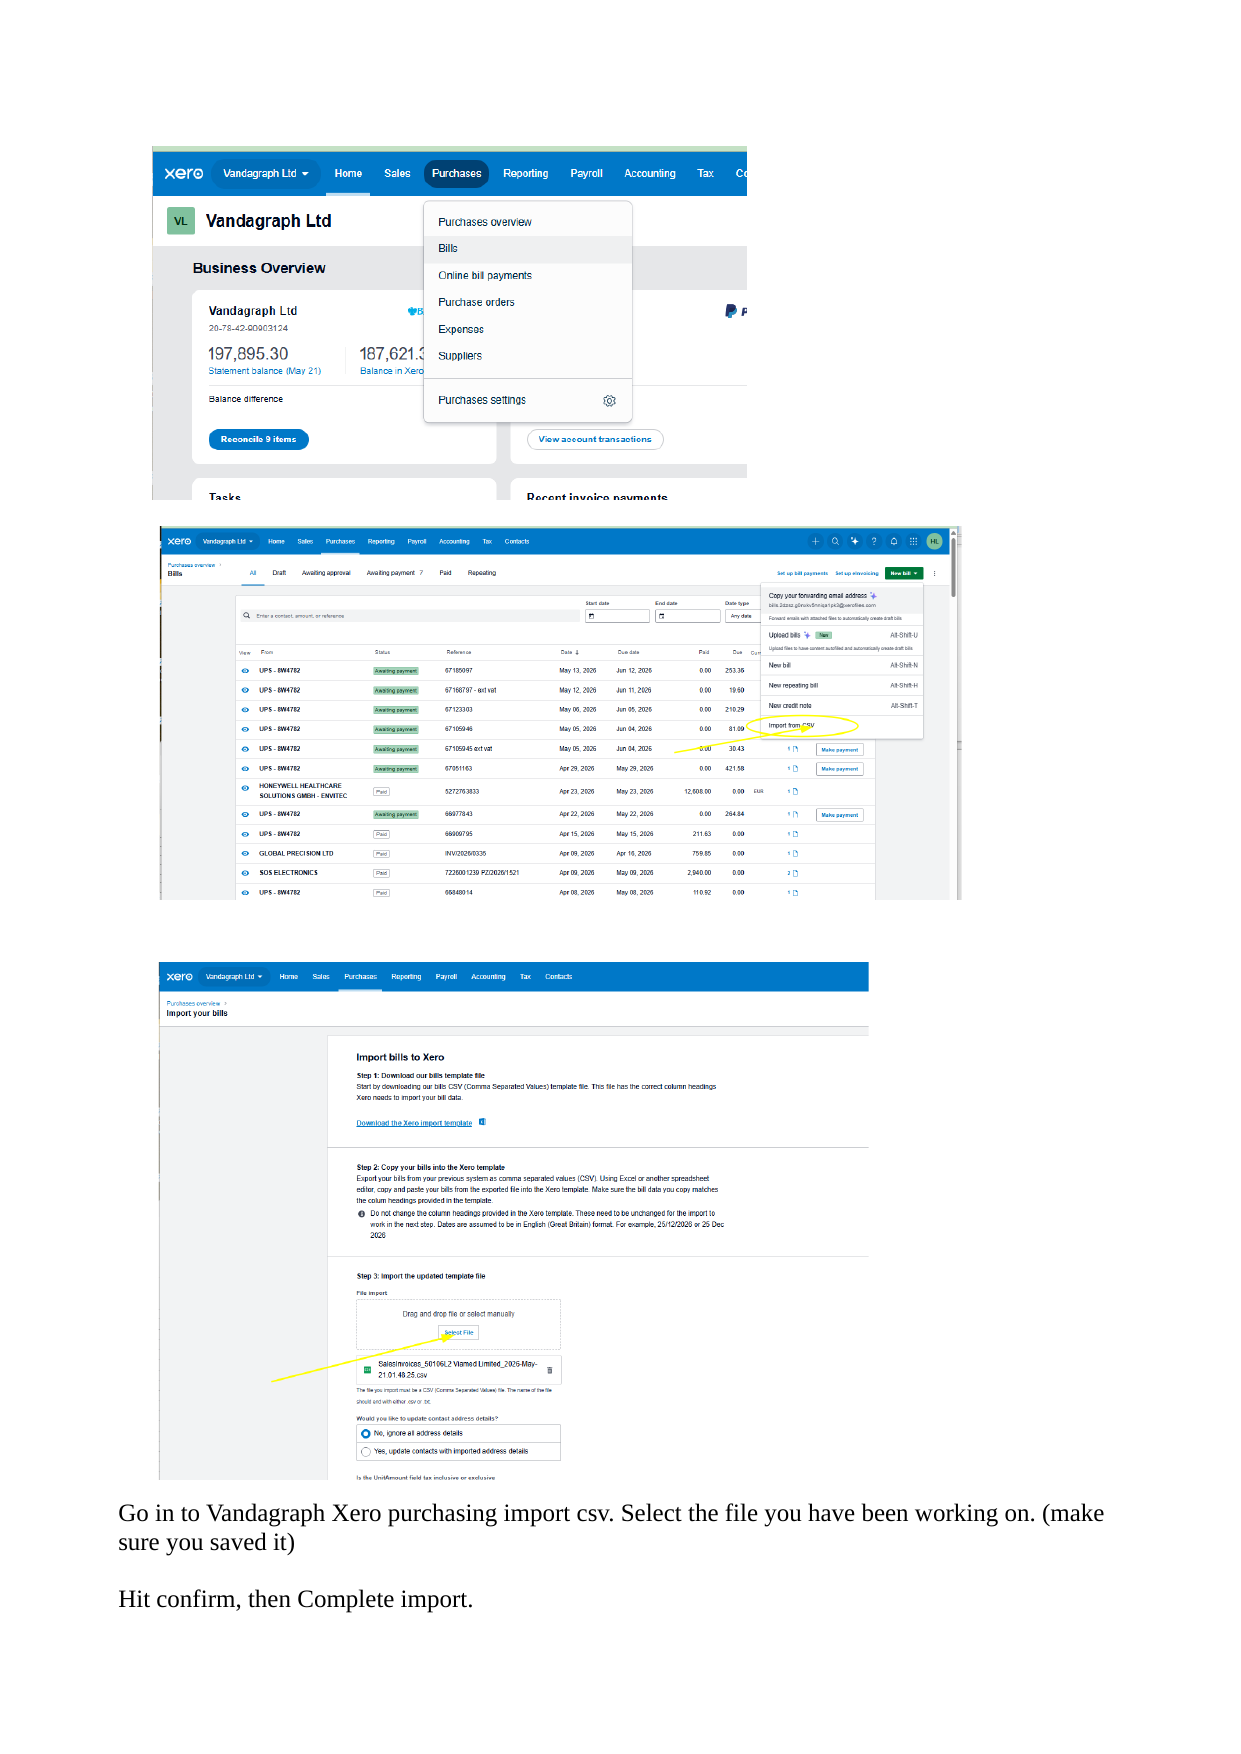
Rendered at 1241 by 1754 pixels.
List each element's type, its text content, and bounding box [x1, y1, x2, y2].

picture [158, 962, 869, 1480]
text Hit confirm, then Complete import. [118, 1584, 1122, 1613]
text Go in to Vandagraph Xero purchasing import csv. Select the file you have been working on. (make sure you saved it) [118, 1498, 1122, 1556]
picture [159, 526, 962, 900]
picture [152, 146, 747, 500]
